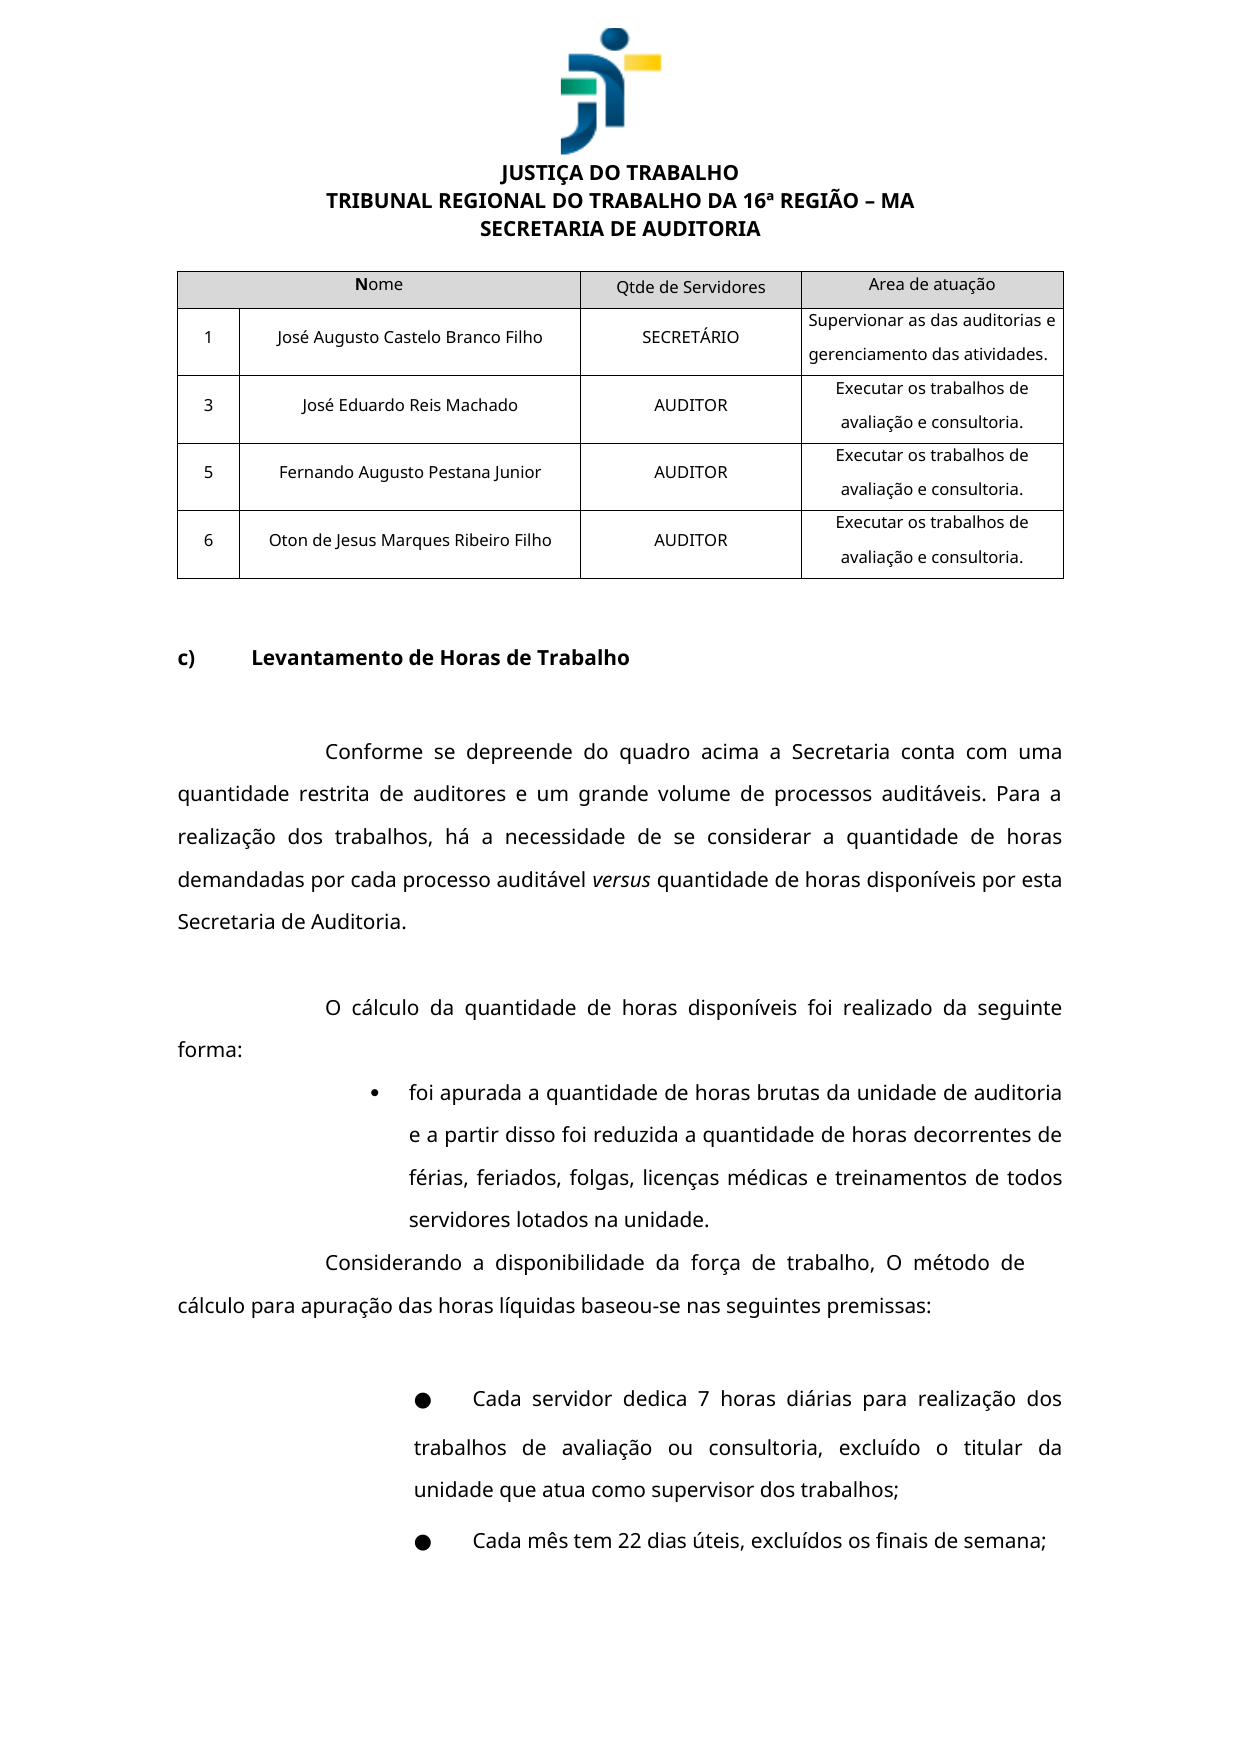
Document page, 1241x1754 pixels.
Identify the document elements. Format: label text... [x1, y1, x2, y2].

picture [560, 28, 680, 158]
table_cell 3 [178, 376, 239, 443]
text O cálculo da quantidade de horas disponíveis foi realizado da seguinte forma: [177, 993, 1063, 1064]
table_cell AUDITOR [581, 511, 801, 577]
table_cell Supervionar as das auditorias e gerenciamento das atividades. [802, 309, 1063, 375]
table_cell Oton de Jesus Marques Ribeiro Filho [240, 511, 580, 577]
list Cada servidor dedica 7 horas diárias para realização dos trabalhos de avaliação ou consultoria, excluído o titular da unidade que atua como supervisor dos trabalhos; [413, 1376, 1063, 1504]
table_cell Nome [178, 272, 580, 308]
table_cell Executar os trabalhos de avaliação e consultoria. [802, 444, 1063, 510]
table_cell Executar os trabalhos de avaliação e consultoria. [802, 376, 1063, 443]
subtitle c) Levantamento de Horas de Trabalho [177, 643, 1063, 672]
table_cell Qtde de Servidores [581, 272, 801, 308]
table_cell Area de atuação [802, 272, 1063, 308]
table_cell Executar os trabalhos de avaliação e consultoria. [802, 511, 1063, 577]
table_cell AUDITOR [581, 444, 801, 510]
table_cell José Augusto Castelo Branco Filho [240, 309, 580, 375]
list foi apurada a quantidade de horas brutas da unidade de auditoria e a partir disso foi reduzida a quantidade de horas decorrentes de férias, feriados, folgas, licenças médicas e treinamentos de todos servidores lotados na unidade. [371, 1078, 1063, 1234]
list Cada mês tem 22 dias úteis, excluídos os finais de semana; [413, 1518, 1063, 1561]
table_cell Fernando Augusto Pestana Junior [240, 444, 580, 510]
table_cell 6 [178, 511, 239, 577]
table_cell AUDITOR [581, 376, 801, 443]
text Conforme se depreende do quadro acima a Secretaria conta com uma quantidade restrita de auditores e um grande volume de processos auditáveis. Para a realização dos trabalhos, há a necessidade de se considerar a quantidade de horas demandadas por cada processo auditável versus quantidade de horas disponíveis por esta Secretaria de Auditoria. [177, 737, 1063, 936]
table_cell 1 [178, 309, 239, 375]
text Considerando a disponibilidade da força de trabalho, O método de cálculo para apuração das horas líquidas baseou-se nas seguintes premissas: [177, 1248, 1026, 1319]
table_cell SECRETÁRIO [581, 309, 801, 375]
table_cell 5 [178, 444, 239, 510]
table_cell José Eduardo Reis Machado [240, 376, 580, 443]
